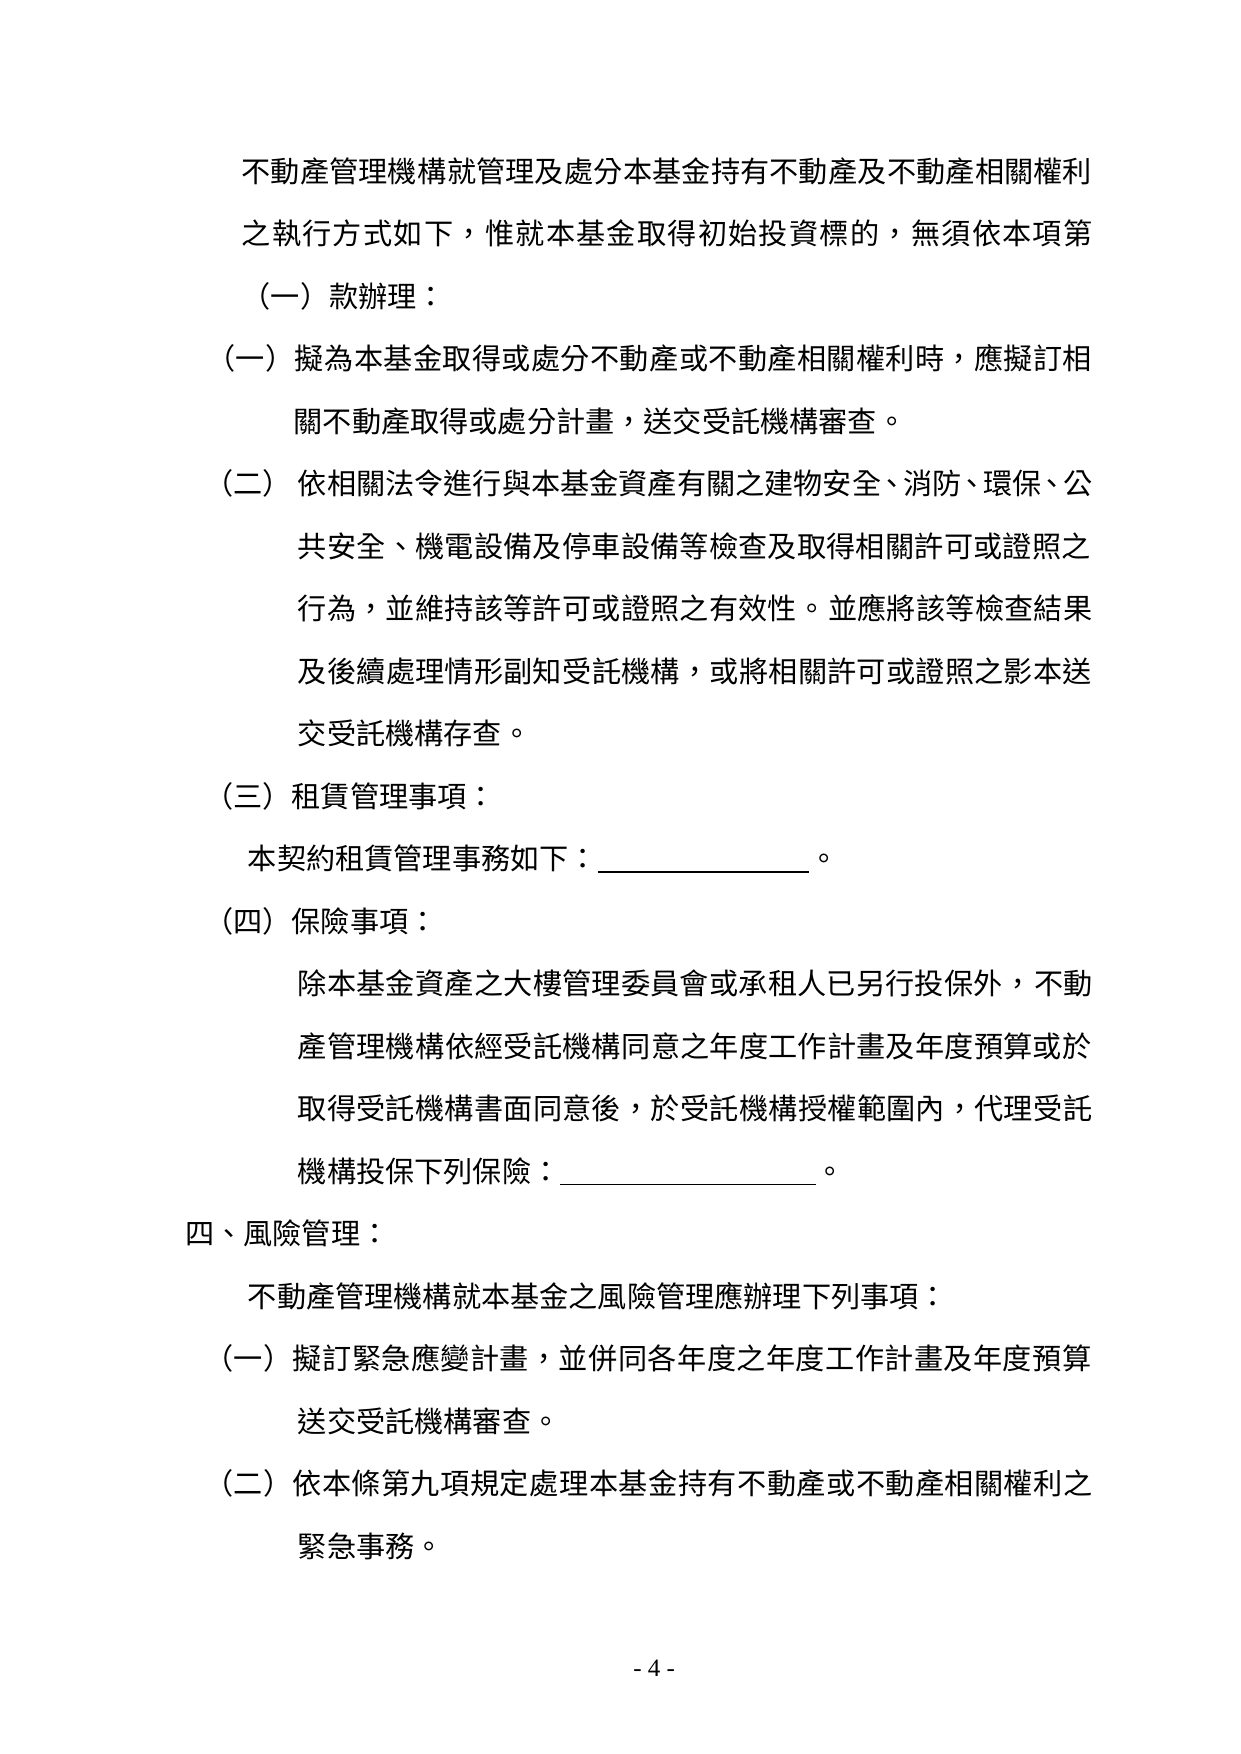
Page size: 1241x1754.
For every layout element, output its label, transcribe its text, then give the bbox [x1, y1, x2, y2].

text 不動產管理機構就本基金之風險管理應辦理下列事項： [204, 1253, 1092, 1316]
text （二）依本條第九項規定處理本基金持有不動產或不動產相關權利之緊急事務。 [204, 1441, 1092, 1566]
text （四）保險事項： [204, 878, 1092, 941]
text 不動產管理機構就管理及處分本基金持有不動產及不動產相關權利之執行方式如下，惟就本基金取得初始投資標的，無須依本項第（一）款辦理： [241, 128, 1092, 316]
text （一）擬訂緊急應變計畫，並併同各年度之年度工作計畫及年度預算送交受託機構審查。 [204, 1316, 1092, 1441]
text 除本基金資產之大樓管理委員會或承租人已另行投保外，不動產管理機構依經受託機構同意之年度工作計畫及年度預算或於取得受託機構書面同意後，於受託機構授權範圍內，代理受託機構投保下列保險： 。 [298, 941, 1092, 1191]
text （一）擬為本基金取得或處分不動產或不動產相關權利時，應擬訂相關不動產取得或處分計畫，送交受託機構審查。 [206, 316, 1092, 441]
text （三）租賃管理事項： [204, 753, 1092, 816]
text 四、風險管理： [185, 1191, 1092, 1253]
text 本契約租賃管理事務如下： 。 [204, 816, 1092, 878]
text （二） 依相關法令進行與本基金資產有關之建物安全、消防、環保、公共安全、機電設備及停車設備等檢查及取得相關許可或證照之行為，並維持該等許可或證照之有效性。並應將該等檢查結果及後續處理情形副知受託機構，或將相關許可或證照之影本送交受託機構存查。 [204, 441, 1092, 753]
